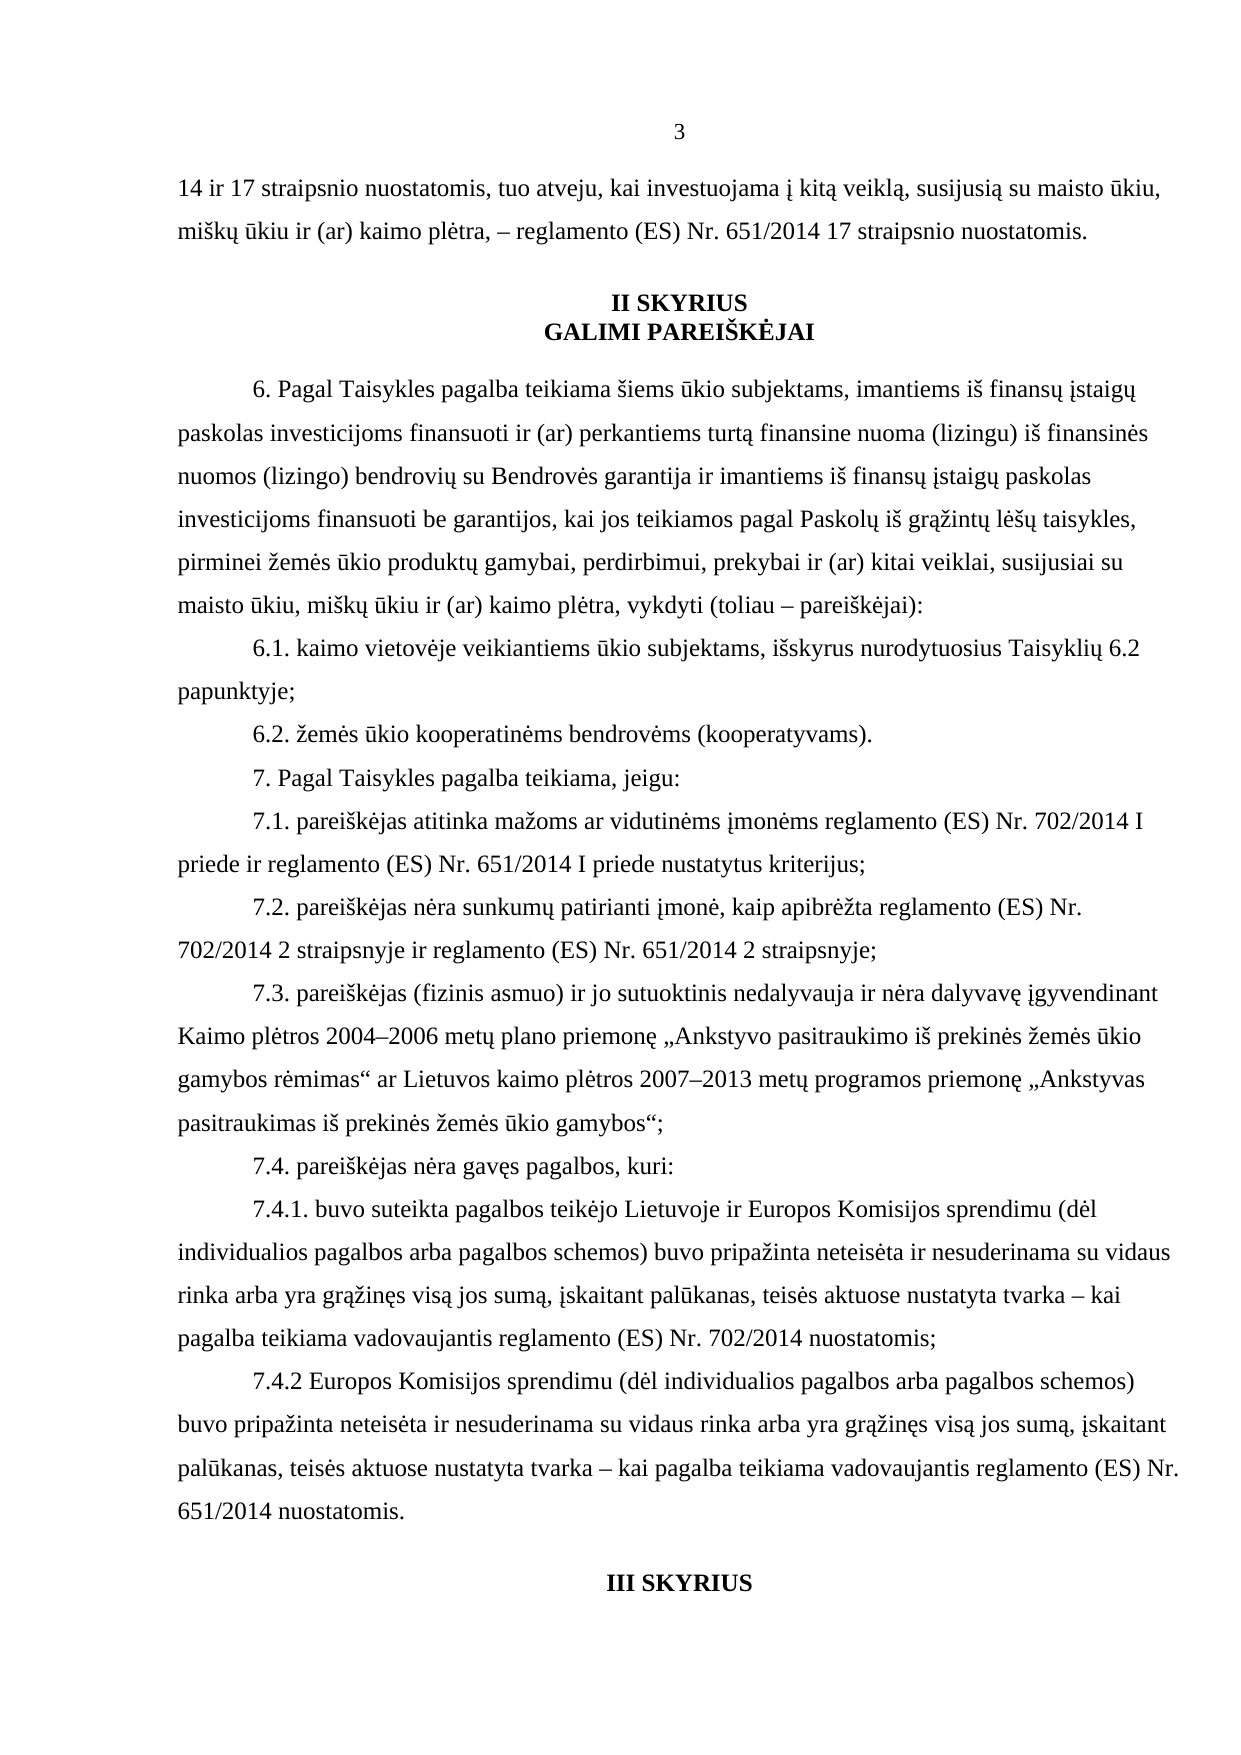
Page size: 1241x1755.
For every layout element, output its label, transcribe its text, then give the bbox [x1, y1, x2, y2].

text III SKYRIUS [177, 1568, 1181, 1596]
text 14 ir 17 straipsnio nuostatomis, tuo atveju, kai investuojama į kitą veiklą, susijusią su maisto ūkiu, miškų ūkiu ir (ar) kaimo plėtra, – reglamento (ES) Nr. 651/2014 17 straipsnio nuostatomis. [177, 173, 1181, 245]
text 6.2. žemės ūkio kooperatinėms bendrovėms (kooperatyvams). [177, 719, 1181, 748]
text GALIMI PAREIŠKĖJAI [177, 317, 1181, 346]
text 6.1. kaimo vietovėje veikiantiems ūkio subjektams, išskyrus nurodytuosius Taisyklių 6.2 papunktyje; [177, 633, 1181, 705]
text 6. Pagal Taisykles pagalba teikiama šiems ūkio subjektams, imantiems iš finansų įstaigų paskolas investicijoms finansuoti ir (ar) perkantiems turtą finansine nuoma (lizingu) iš finansinės nuomos (lizingo) bendrovių su Bendrovės garantija ir imantiems iš finansų įstaigų paskolas investicijoms finansuoti be garantijos, kai jos teikiamos pagal Paskolų iš grąžintų lėšų taisykles, pirminei žemės ūkio produktų gamybai, perdirbimui, prekybai ir (ar) kitai veiklai, susijusiai su maisto ūkiu, miškų ūkiu ir (ar) kaimo plėtra, vykdyti (toliau – pareiškėjai): [177, 374, 1181, 619]
text 7.4.2 Europos Komisijos sprendimu (dėl individualios pagalbos arba pagalbos schemos) buvo pripažinta neteisėta ir nesuderinama su vidaus rinka arba yra grąžinęs visą jos sumą, įskaitant palūkanas, teisės aktuose nustatyta tvarka – kai pagalba teikiama vadovaujantis reglamento (ES) Nr. 651/2014 nuostatomis. [177, 1366, 1181, 1524]
text 7.3. pareiškėjas (fizinis asmuo) ir jo sutuoktinis nedalyvauja ir nėra dalyvavę įgyvendinant Kaimo plėtros 2004–2006 metų plano priemonę „Ankstyvo pasitraukimo iš prekinės žemės ūkio gamybos rėmimas“ ar Lietuvos kaimo plėtros 2007–2013 metų programos priemonę „Ankstyvas pasitraukimas iš prekinės žemės ūkio gamybos“; [177, 978, 1181, 1136]
text 7.4.1. buvo suteikta pagalbos teikėjo Lietuvoje ir Europos Komisijos sprendimu (dėl individualios pagalbos arba pagalbos schemos) buvo pripažinta neteisėta ir nesuderinama su vidaus rinka arba yra grąžinęs visą jos sumą, įskaitant palūkanas, teisės aktuose nustatyta tvarka – kai pagalba teikiama vadovaujantis reglamento (ES) Nr. 702/2014 nuostatomis; [177, 1194, 1181, 1352]
text 7.2. pareiškėjas nėra sunkumų patirianti įmonė, kaip apibrėžta reglamento (ES) Nr. 702/2014 2 straipsnyje ir reglamento (ES) Nr. 651/2014 2 straipsnyje; [177, 892, 1181, 964]
text 7.1. pareiškėjas atitinka mažoms ar vidutinėms įmonėms reglamento (ES) Nr. 702/2014 I priede ir reglamento (ES) Nr. 651/2014 I priede nustatytus kriterijus; [177, 806, 1181, 878]
text 7. Pagal Taisykles pagalba teikiama, jeigu: [177, 763, 1181, 791]
text II SKYRIUS [177, 288, 1181, 317]
text 7.4. pareiškėjas nėra gavęs pagalbos, kuri: [177, 1151, 1181, 1179]
